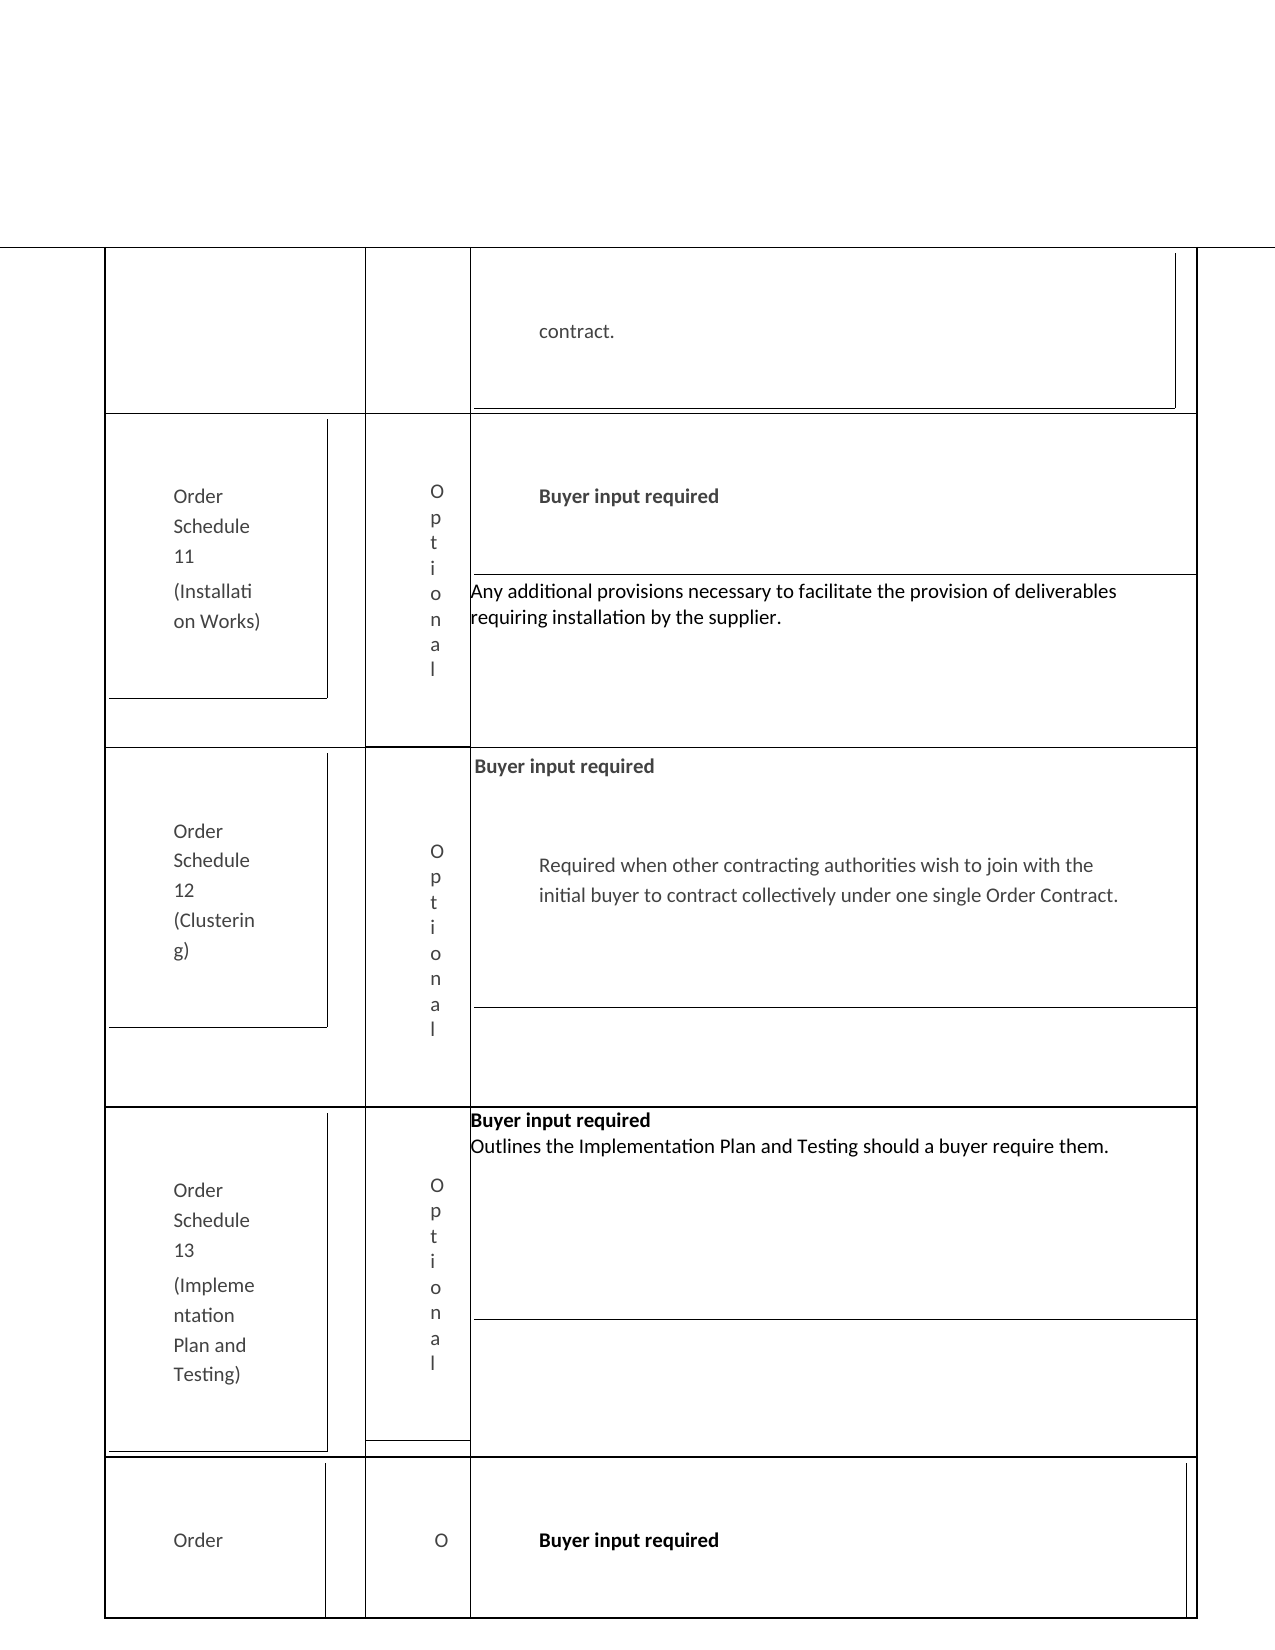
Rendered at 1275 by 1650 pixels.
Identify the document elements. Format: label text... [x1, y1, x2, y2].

table_cell [366, 1441, 470, 1456]
table_cell Buyer input required Any additional provisions necessary to facilitate the provision of deliverables requiring installation by the supplier. [471, 414, 1196, 747]
table_cell Buyer input required [471, 1458, 1196, 1617]
table_cell [366, 248, 470, 413]
table_cell Order Schedule 13 (Implementation Plan and Testing) [106, 1108, 365, 1456]
table_cell [106, 248, 365, 413]
table_cell contract. [471, 248, 1196, 413]
table_cell Order [106, 1458, 365, 1617]
table_cell Optional [366, 1108, 470, 1440]
table_cell O [366, 1458, 470, 1617]
table_cell Order Schedule 12 (Clustering) [106, 748, 365, 1106]
table_cell Buyer input required Required when other contracting authorities wish to join with the initial buyer to contract collectively under one single Order Contract. [471, 748, 1196, 1106]
table_cell Buyer input required Outlines the Implementation Plan and Testing should a buyer require them. [471, 1108, 1196, 1456]
table_cell Optional [366, 414, 470, 746]
table_cell Optional [366, 748, 470, 1106]
table_cell Order Schedule 11 (Installation Works) [106, 414, 365, 747]
